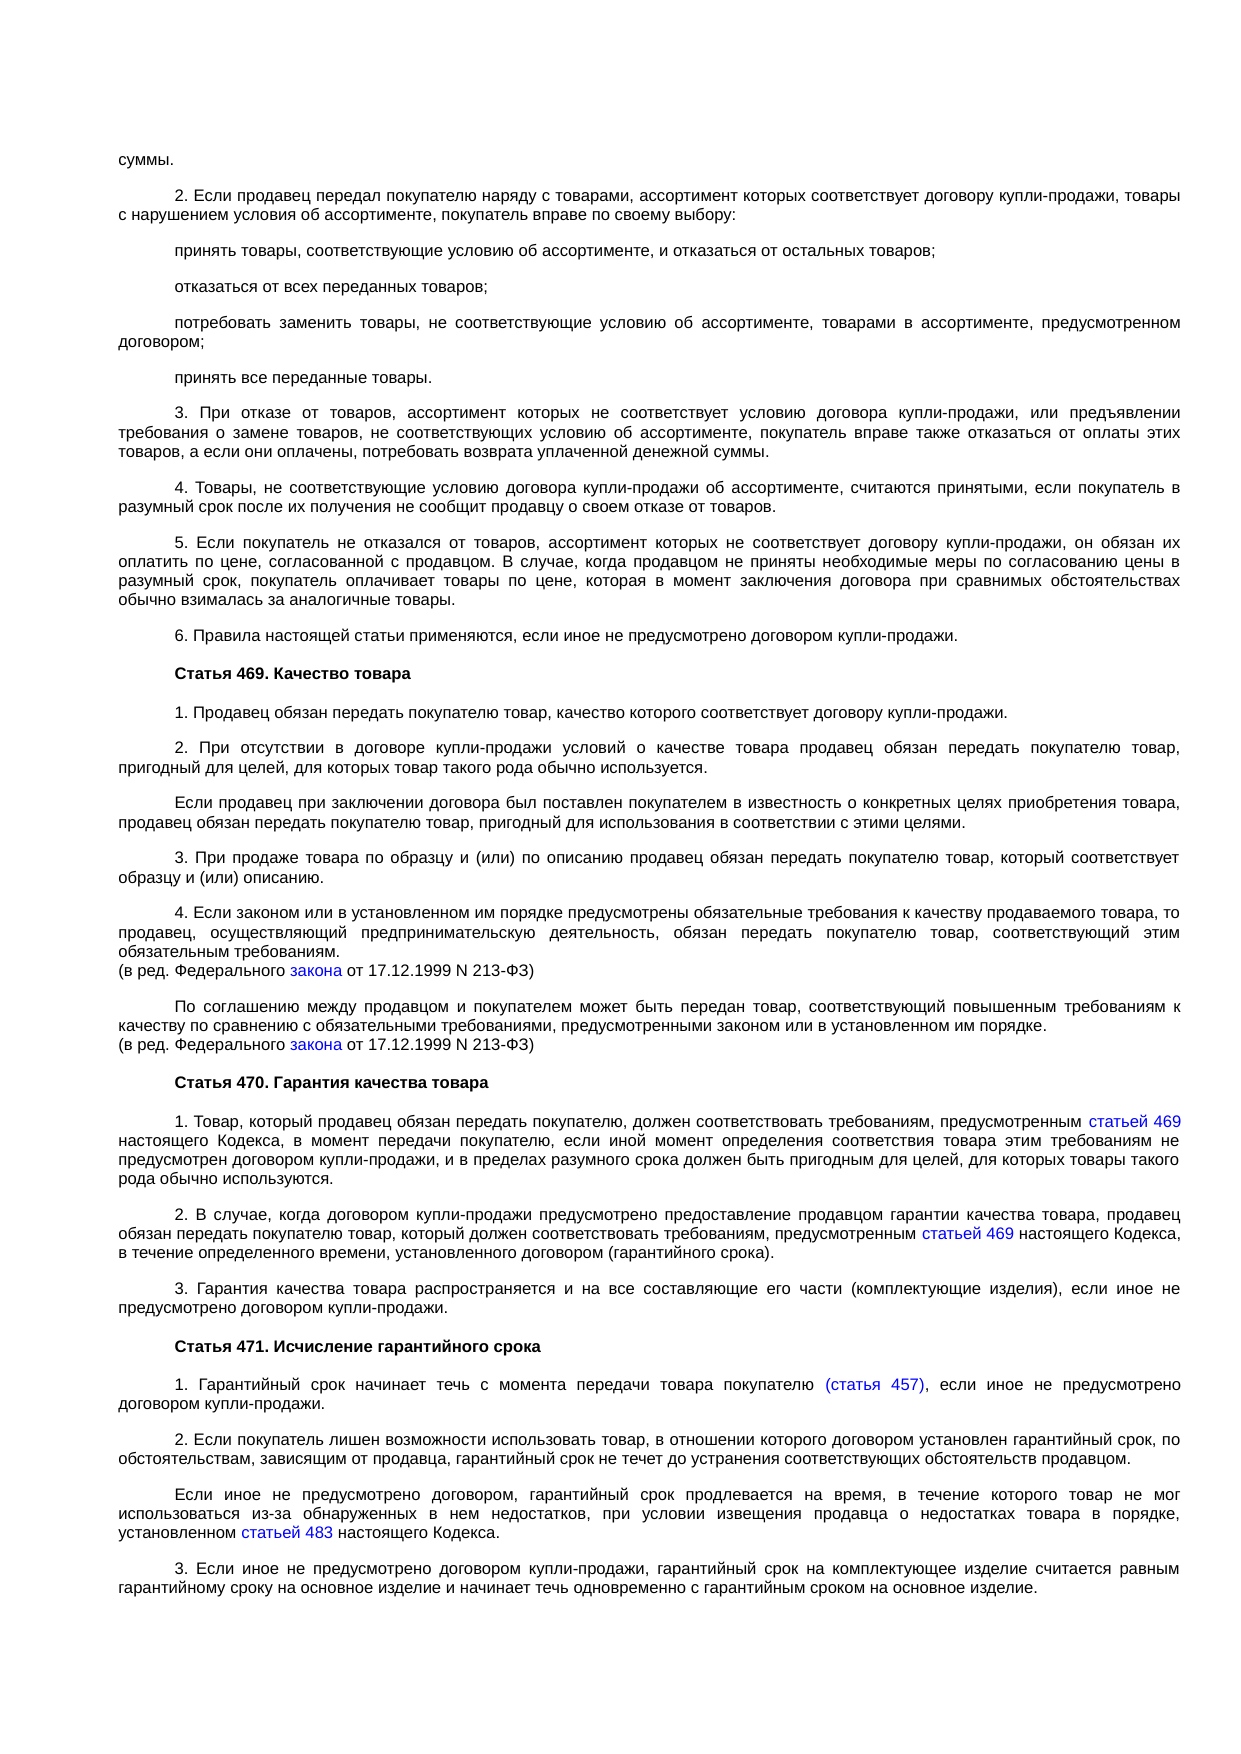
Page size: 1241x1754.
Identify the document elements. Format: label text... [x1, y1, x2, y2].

text 5. Если покупатель не отказался от товаров, ассортимент которых не соответствует договору купли-продажи, он обязан их оплатить по цене, согласованной с продавцом. В случае, когда продавцом не приняты необходимые меры по согласованию цены в разумный срок, покупатель оплачивает товары по цене, которая в момент заключения договора при сравнимых обстоятельствах обычно взималась за аналогичные товары. [118, 532, 1181, 609]
subtitle Статья 470. Гарантия качества товара [118, 1073, 1181, 1092]
text 3. Гарантия качества товара распространяется и на все составляющие его части (комплектующие изделия), если иное не предусмотрено договором купли-продажи. [118, 1279, 1181, 1317]
text (в ред. Федерального закона от 17.12.1999 N 213-ФЗ) [118, 1035, 1181, 1054]
text Если иное не предусмотрено договором, гарантийный срок продлевается на время, в течение которого товар не мог использоваться из-за обнаруженных в нем недостатков, при условии извещения продавца о недостатках товара в порядке, установленном статьей 483 настоящего Кодекса. [118, 1485, 1181, 1542]
subtitle Статья 471. Исчисление гарантийного срока [118, 1337, 1181, 1356]
text 1. Товар, который продавец обязан передать покупателю, должен соответствовать требованиям, предусмотренным статьей 469 настоящего Кодекса, в момент передачи покупателю, если иной момент определения соответствия товара этим требованиям не предусмотрен договором купли-продажи, и в пределах разумного срока должен быть пригодным для целей, для которых товары такого рода обычно используются. [118, 1112, 1181, 1188]
text 2. Если продавец передал покупателю наряду с товарами, ассортимент которых соответствует договору купли-продажи, товары с нарушением условия об ассортименте, покупатель вправе по своему выбору: [118, 186, 1181, 224]
text 2. Если покупатель лишен возможности использовать товар, в отношении которого договором установлен гарантийный срок, по обстоятельствам, зависящим от продавца, гарантийный срок не течет до устранения соответствующих обстоятельств продавцом. [118, 1430, 1181, 1468]
text 6. Правила настоящей статьи применяются, если иное не предусмотрено договором купли-продажи. [118, 626, 1181, 645]
text потребовать заменить товары, не соответствующие условию об ассортименте, товарами в ассортименте, предусмотренном договором; [118, 312, 1181, 351]
text принять товары, соответствующие условию об ассортименте, и отказаться от остальных товаров; [118, 241, 1181, 260]
text (в ред. Федерального закона от 17.12.1999 N 213-ФЗ) [118, 961, 1181, 980]
text 3. При продаже товара по образцу и (или) по описанию продавец обязан передать покупателю товар, который соответствует образцу и (или) описанию. [118, 848, 1181, 887]
text 3. При отказе от товаров, ассортимент которых не соответствует условию договора купли-продажи, или предъявлении требования о замене товаров, не соответствующих условию об ассортименте, покупатель вправе также отказаться от оплаты этих товаров, а если они оплачены, потребовать возврата уплаченной денежной суммы. [118, 403, 1181, 461]
text принять все переданные товары. [118, 367, 1181, 387]
text 2. В случае, когда договором купли-продажи предусмотрено предоставление продавцом гарантии качества товара, продавец обязан передать покупателю товар, который должен соответствовать требованиям, предусмотренным статьей 469 настоящего Кодекса, в течение определенного времени, установленного договором (гарантийного срока). [118, 1205, 1181, 1262]
text 2. При отсутствии в договоре купли-продажи условий о качестве товара продавец обязан передать покупателю товар, пригодный для целей, для которых товар такого рода обычно используется. [118, 738, 1181, 777]
text суммы. [118, 150, 1181, 169]
text По соглашению между продавцом и покупателем может быть передан товар, соответствующий повышенным требованиям к качеству по сравнению с обязательными требованиями, предусмотренными законом или в установленном им порядке. [118, 997, 1181, 1035]
text 1. Гарантийный срок начинает течь с момента передачи товара покупателю (статья 457), если иное не предусмотрено договором купли-продажи. [118, 1375, 1181, 1413]
text 3. Если иное не предусмотрено договором купли-продажи, гарантийный срок на комплектующее изделие считается равным гарантийному сроку на основное изделие и начинает течь одновременно с гарантийным сроком на основное изделие. [118, 1559, 1181, 1597]
subtitle Статья 469. Качество товара [118, 664, 1181, 683]
text отказаться от всех переданных товаров; [118, 277, 1181, 296]
text Если продавец при заключении договора был поставлен покупателем в известность о конкретных целях приобретения товара, продавец обязан передать покупателю товар, пригодный для использования в соответствии с этими целями. [118, 793, 1181, 832]
text 4. Товары, не соответствующие условию договора купли-продажи об ассортименте, считаются принятыми, если покупатель в разумный срок после их получения не сообщит продавцу о своем отказе от товаров. [118, 477, 1181, 516]
text 4. Если законом или в установленном им порядке предусмотрены обязательные требования к качеству продаваемого товара, то продавец, осуществляющий предпринимательскую деятельность, обязан передать покупателю товар, соответствующий этим обязательным требованиям. [118, 903, 1181, 961]
text 1. Продавец обязан передать покупателю товар, качество которого соответствует договору купли-продажи. [118, 702, 1181, 722]
